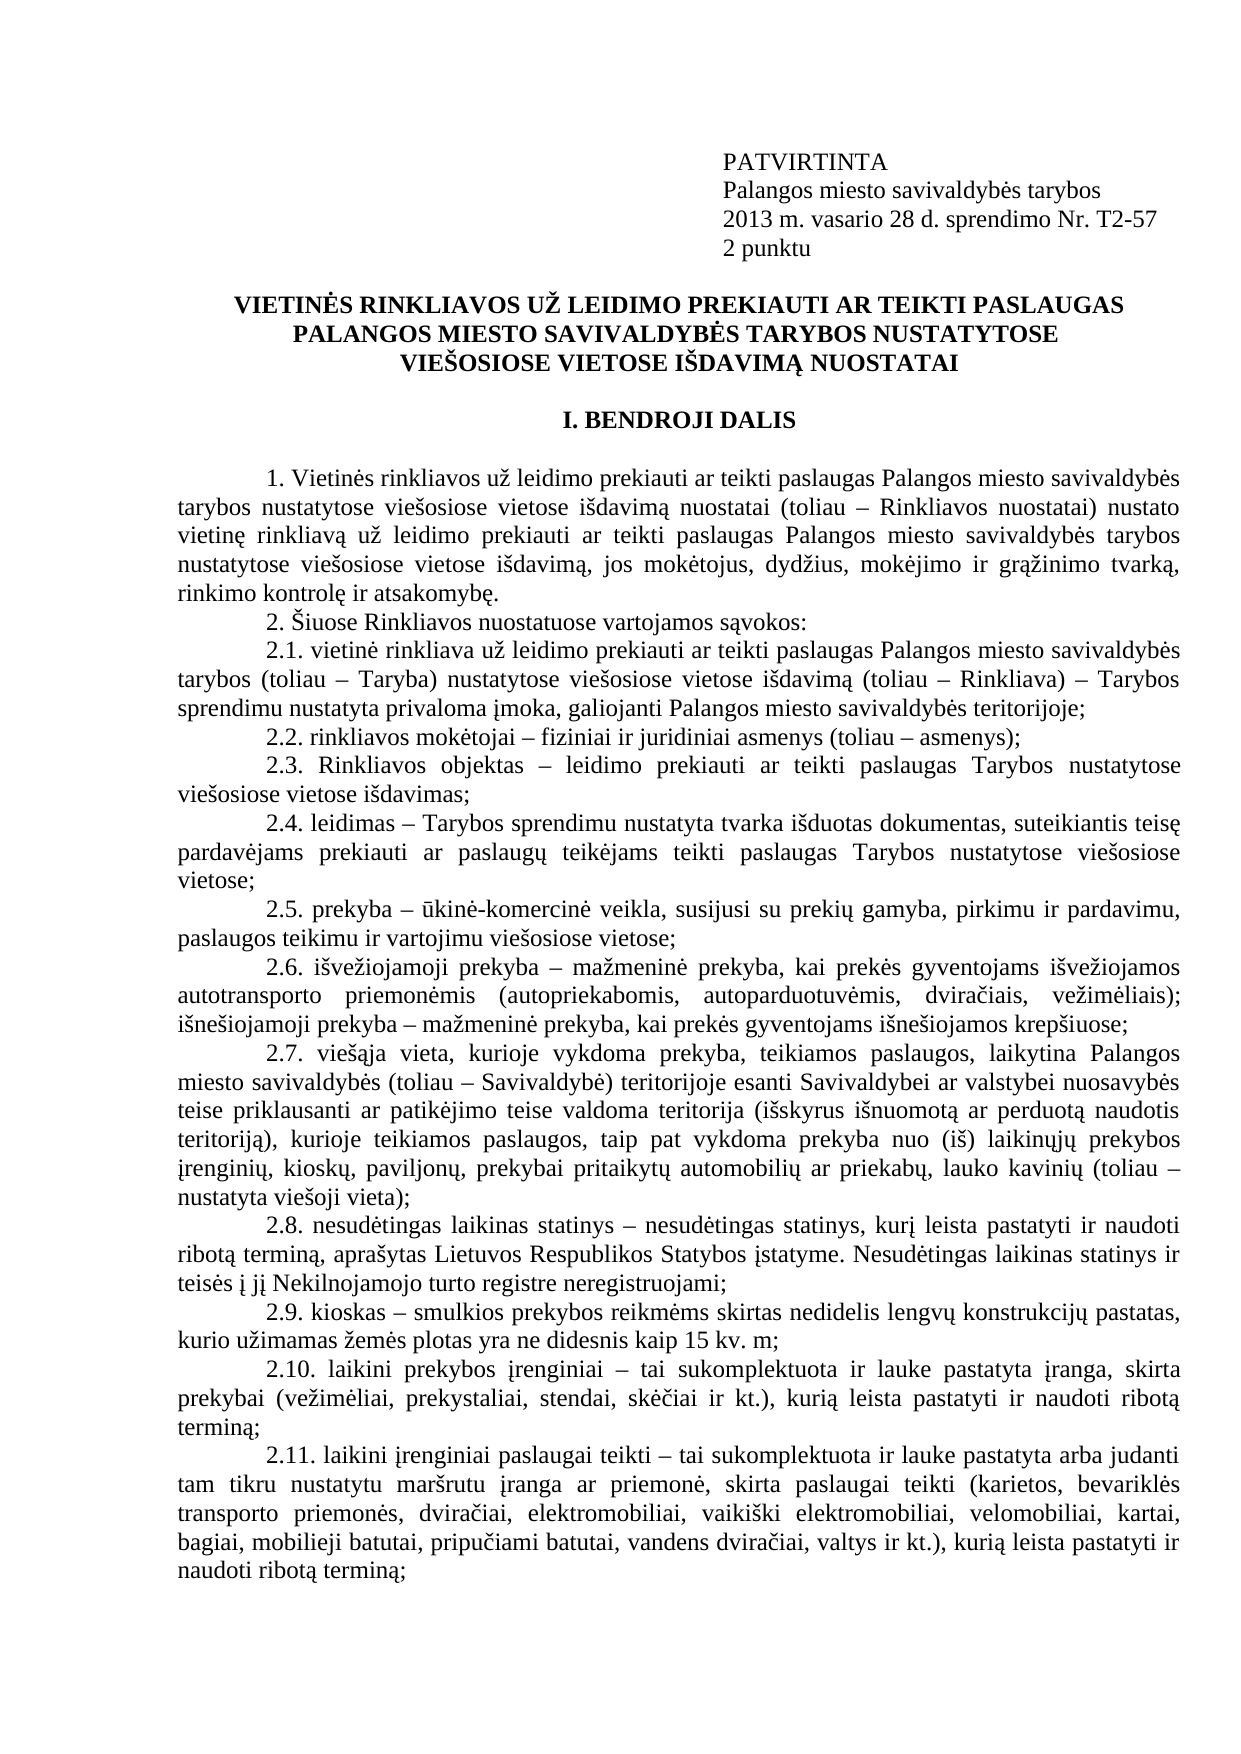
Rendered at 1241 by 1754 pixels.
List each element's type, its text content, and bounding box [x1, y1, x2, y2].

text 2.3. Rinkliavos objektas – leidimo prekiauti ar teikti paslaugas Tarybos nustatytose viešosiose vietose išdavimas; [177, 751, 1181, 808]
text 2.7. viešąja vieta, kurioje vykdoma prekyba, teikiamos paslaugos, laikytina Palangos miesto savivaldybės (toliau – Savivaldybė) teritorijoje esanti Savivaldybei ar valstybei nuosavybės teise priklausanti ar patikėjimo teise valdoma teritorija (išskyrus išnuomotą ar perduotą naudotis teritoriją), kurioje teikiamos paslaugos, taip pat vykdoma prekyba nuo (iš) laikinųjų prekybos įrenginių, kioskų, paviljonų, prekybai pritaikytų automobilių ar priekabų, lauko kavinių (toliau – nustatyta viešoji vieta); [177, 1038, 1181, 1211]
text 2 punktu [723, 233, 1181, 262]
text 2.5. prekyba – ūkinė-komercinė veikla, susijusi su prekių gamyba, pirkimu ir pardavimu, paslaugos teikimu ir vartojimu viešosiose vietose; [177, 894, 1181, 952]
text 2.6. išvežiojamoji prekyba – mažmeninė prekyba, kai prekės gyventojams išvežiojamos autotransporto priemonėmis (autopriekabomis, autoparduotuvėmis, dviračiais, vežimėliais); išnešiojamoji prekyba – mažmeninė prekyba, kai prekės gyventojams išnešiojamos krepšiuose; [177, 952, 1181, 1038]
text 1. Vietinės rinkliavos už leidimo prekiauti ar teikti paslaugas Palangos miesto savivaldybės tarybos nustatytose viešosiose vietose išdavimą nuostatai (toliau – Rinkliavos nuostatai) nustato vietinę rinkliavą už leidimo prekiauti ar teikti paslaugas Palangos miesto savivaldybės tarybos nustatytose viešosiose vietose išdavimą, jos mokėtojus, dydžius, mokėjimo ir grąžinimo tvarką, rinkimo kontrolę ir atsakomybę. [177, 463, 1181, 607]
text Palangos miesto savivaldybės tarybos [723, 176, 1181, 204]
text PATVIRTINTA [723, 147, 1181, 176]
text 2.1. vietinė rinkliava už leidimo prekiauti ar teikti paslaugas Palangos miesto savivaldybės tarybos (toliau – Taryba) nustatytose viešosiose vietose išdavimą (toliau – Rinkliava) – Tarybos sprendimu nustatyta privaloma įmoka, galiojanti Palangos miesto savivaldybės teritorijoje; [177, 636, 1181, 722]
text VIETINĖS RINKLIAVOS UŽ LEIDIMO PREKIAUTI AR TEIKTI PASLAUGAS PALANGOS MIESTO SAVIVALDYBĖS TARYBOS NUSTATYTOSE [177, 291, 1181, 348]
text 2.8. nesudėtingas laikinas statinys – nesudėtingas statinys, kurį leista pastatyti ir naudoti ribotą terminą, aprašytas Lietuvos Respublikos Statybos įstatyme. Nesudėtingas laikinas statinys ir teisės į jį Nekilnojamojo turto registre neregistruojami; [177, 1211, 1181, 1297]
text 2.2. rinkliavos mokėtojai – fiziniai ir juridiniai asmenys (toliau – asmenys); [177, 722, 1181, 751]
text 2013 m. vasario 28 d. sprendimo Nr. T2-57 [723, 204, 1181, 233]
text 2.10. laikini prekybos įrenginiai – tai sukomplektuota ir lauke pastatyta įranga, skirta prekybai (vežimėliai, prekystaliai, stendai, skėčiai ir kt.), kurią leista pastatyti ir naudoti ribotą terminą; [177, 1354, 1181, 1441]
text 2.9. kioskas – smulkios prekybos reikmėms skirtas nedidelis lengvų konstrukcijų pastatas, kurio užimamas žemės plotas yra ne didesnis kaip 15 kv. m; [177, 1297, 1181, 1354]
text 2. Šiuose Rinkliavos nuostatuose vartojamos sąvokos: [177, 607, 1181, 636]
text VIEŠOSIOSE VIETOSE IŠDAVIMĄ NUOSTATAI [177, 348, 1181, 377]
text I. BENDROJI DALIS [177, 406, 1181, 434]
text 2.11. laikini įrenginiai paslaugai teikti – tai sukomplektuota ir lauke pastatyta arba judanti tam tikru nustatytu maršrutu įranga ar priemonė, skirta paslaugai teikti (karietos, bevariklės transporto priemonės, dviračiai, elektromobiliai, vaikiški elektromobiliai, velomobiliai, kartai, bagiai, mobilieji batutai, pripučiami batutai, vandens dviračiai, valtys ir kt.), kurią leista pastatyti ir naudoti ribotą terminą; [177, 1441, 1181, 1584]
text 2.4. leidimas – Tarybos sprendimu nustatyta tvarka išduotas dokumentas, suteikiantis teisę pardavėjams prekiauti ar paslaugų teikėjams teikti paslaugas Tarybos nustatytose viešosiose vietose; [177, 808, 1181, 894]
